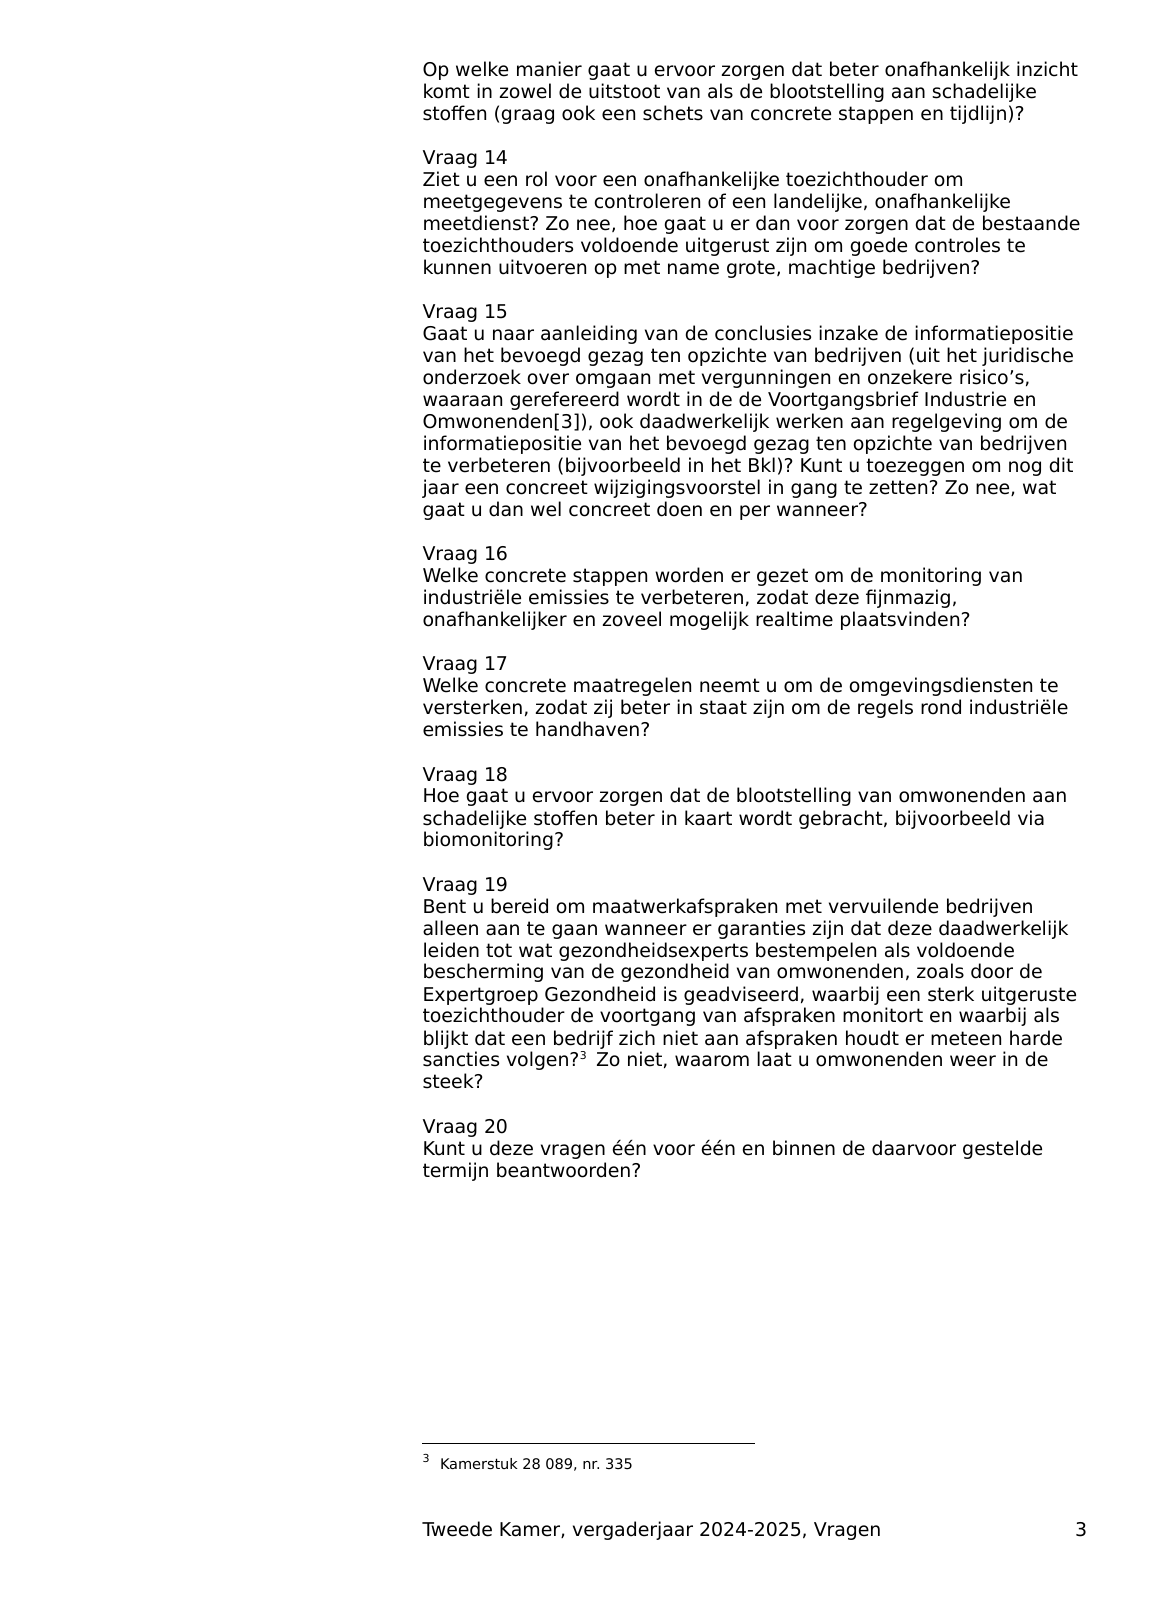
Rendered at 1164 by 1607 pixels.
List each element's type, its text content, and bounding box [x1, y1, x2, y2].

text Hoe gaat u ervoor zorgen dat de blootstelling van omwonenden aan schadelijke stoffen beter in kaart wordt gebracht, bijvoorbeeld via biomonitoring? [422, 785, 1087, 851]
text Op welke manier gaat u ervoor zorgen dat beter onafhankelijk inzicht komt in zowel de uitstoot van als de blootstelling aan schadelijke stoffen (graag ook een schets van concrete stappen en tijdlijn)? [422, 59, 1087, 125]
text Ziet u een rol voor een onafhankelijke toezichthouder om meetgegevens te controleren of een landelijke, onafhankelijke meetdienst? Zo nee, hoe gaat u er dan voor zorgen dat de bestaande toezichthouders voldoende uitgerust zijn om goede controles te kunnen uitvoeren op met name grote, machtige bedrijven? [422, 169, 1087, 279]
text Gaat u naar aanleiding van de conclusies inzake de informatiepositie van het bevoegd gezag ten opzichte van bedrijven (uit het juridische onderzoek over omgaan met vergunningen en onzekere risico’s, waaraan gerefereerd wordt in de de Voortgangsbrief Industrie en Omwonenden[3]), ook daadwerkelijk werken aan regelgeving om de informatiepositie van het bevoegd gezag ten opzichte van bedrijven te verbeteren (bijvoorbeeld in het Bkl)? Kunt u toezeggen om nog dit jaar een concreet wijzigingsvoorstel in gang te zetten? Zo nee, wat gaat u dan wel concreet doen en per wanneer? [422, 323, 1087, 521]
text Vraag 20 [422, 1116, 1087, 1137]
text Welke concrete maatregelen neemt u om de omgevingsdiensten te versterken, zodat zij beter in staat zijn om de regels rond industriële emissies te handhaven? [422, 675, 1087, 741]
text Vraag 19 [422, 873, 1087, 896]
text Bent u bereid om maatwerkafspraken met vervuilende bedrijven alleen aan te gaan wanneer er garanties zijn dat deze daadwerkelijk leiden tot wat gezondheidsexperts bestempelen als voldoende bescherming van de gezondheid van omwonenden, zoals door de Expertgroep Gezondheid is geadviseerd, waarbij een sterk uitgeruste toezichthouder de voortgang van afspraken monitort en waarbij als blijkt dat een bedrijf zich niet aan afspraken houdt er meteen harde sancties volgen? Zo niet, waarom laat u omwonenden weer in de steek? [422, 896, 1087, 1093]
text Vraag 14 [422, 147, 1087, 169]
text Kunt u deze vragen één voor één en binnen de daarvoor gestelde termijn beantwoorden? [422, 1137, 1087, 1181]
text Vraag 16 [422, 543, 1087, 565]
text Welke concrete stappen worden er gezet om de monitoring van industriële emissies te verbeteren, zodat deze fijnmazig, onafhankelijker en zoveel mogelijk realtime plaatsvinden? [422, 565, 1087, 631]
text Vraag 18 [422, 763, 1087, 785]
text Kamerstuk 28 089, nr. 335 [422, 1452, 1087, 1474]
text Vraag 15 [422, 301, 1087, 323]
text Vraag 17 [422, 653, 1087, 675]
